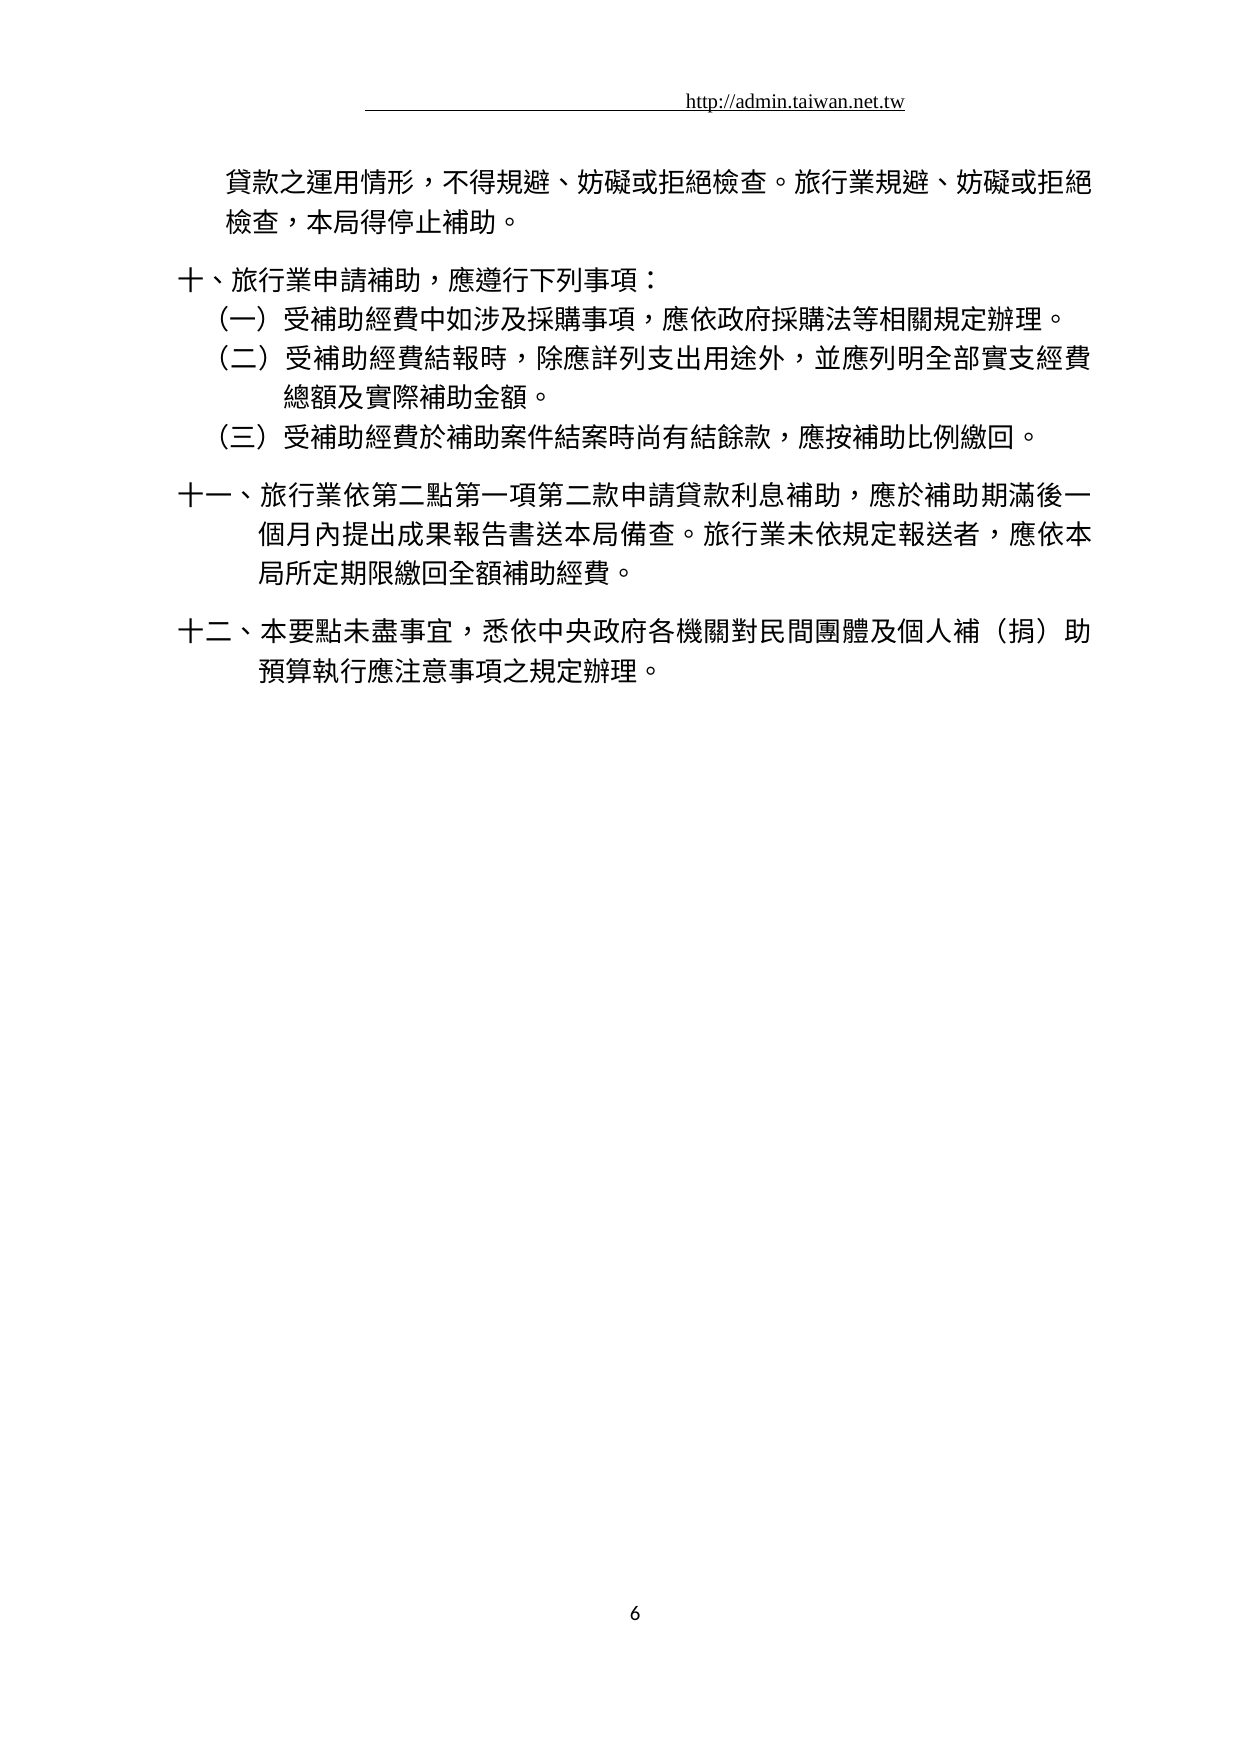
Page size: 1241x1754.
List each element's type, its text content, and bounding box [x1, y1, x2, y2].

text 十、旅行業申請補助，應遵行下列事項： [177, 258, 1092, 298]
text （一）受補助經費中如涉及採購事項，應依政府採購法等相關規定辦理。 [202, 298, 1092, 337]
text （三）受補助經費於補助案件結案時尚有結餘款，應按補助比例繳回。 [202, 416, 1092, 455]
text 貸款之運用情形，不得規避、妨礙或拒絕檢查。旅行業規避、妨礙或拒絕檢查，本局得停止補助。 [225, 161, 1092, 240]
text 十一、旅行業依第二點第一項第二款申請貸款利息補助，應於補助期滿後一個月內提出成果報告書送本局備查。旅行業未依規定報送者，應依本局所定期限繳回全額補助經費。 [177, 474, 1092, 591]
text （二）受補助經費結報時，除應詳列支出用途外，並應列明全部實支經費總額及實際補助金額。 [202, 337, 1092, 416]
text 十二、本要點未盡事宜，悉依中央政府各機關對民間團體及個人補（捐）助預算執行應注意事項之規定辦理。 [177, 610, 1092, 689]
